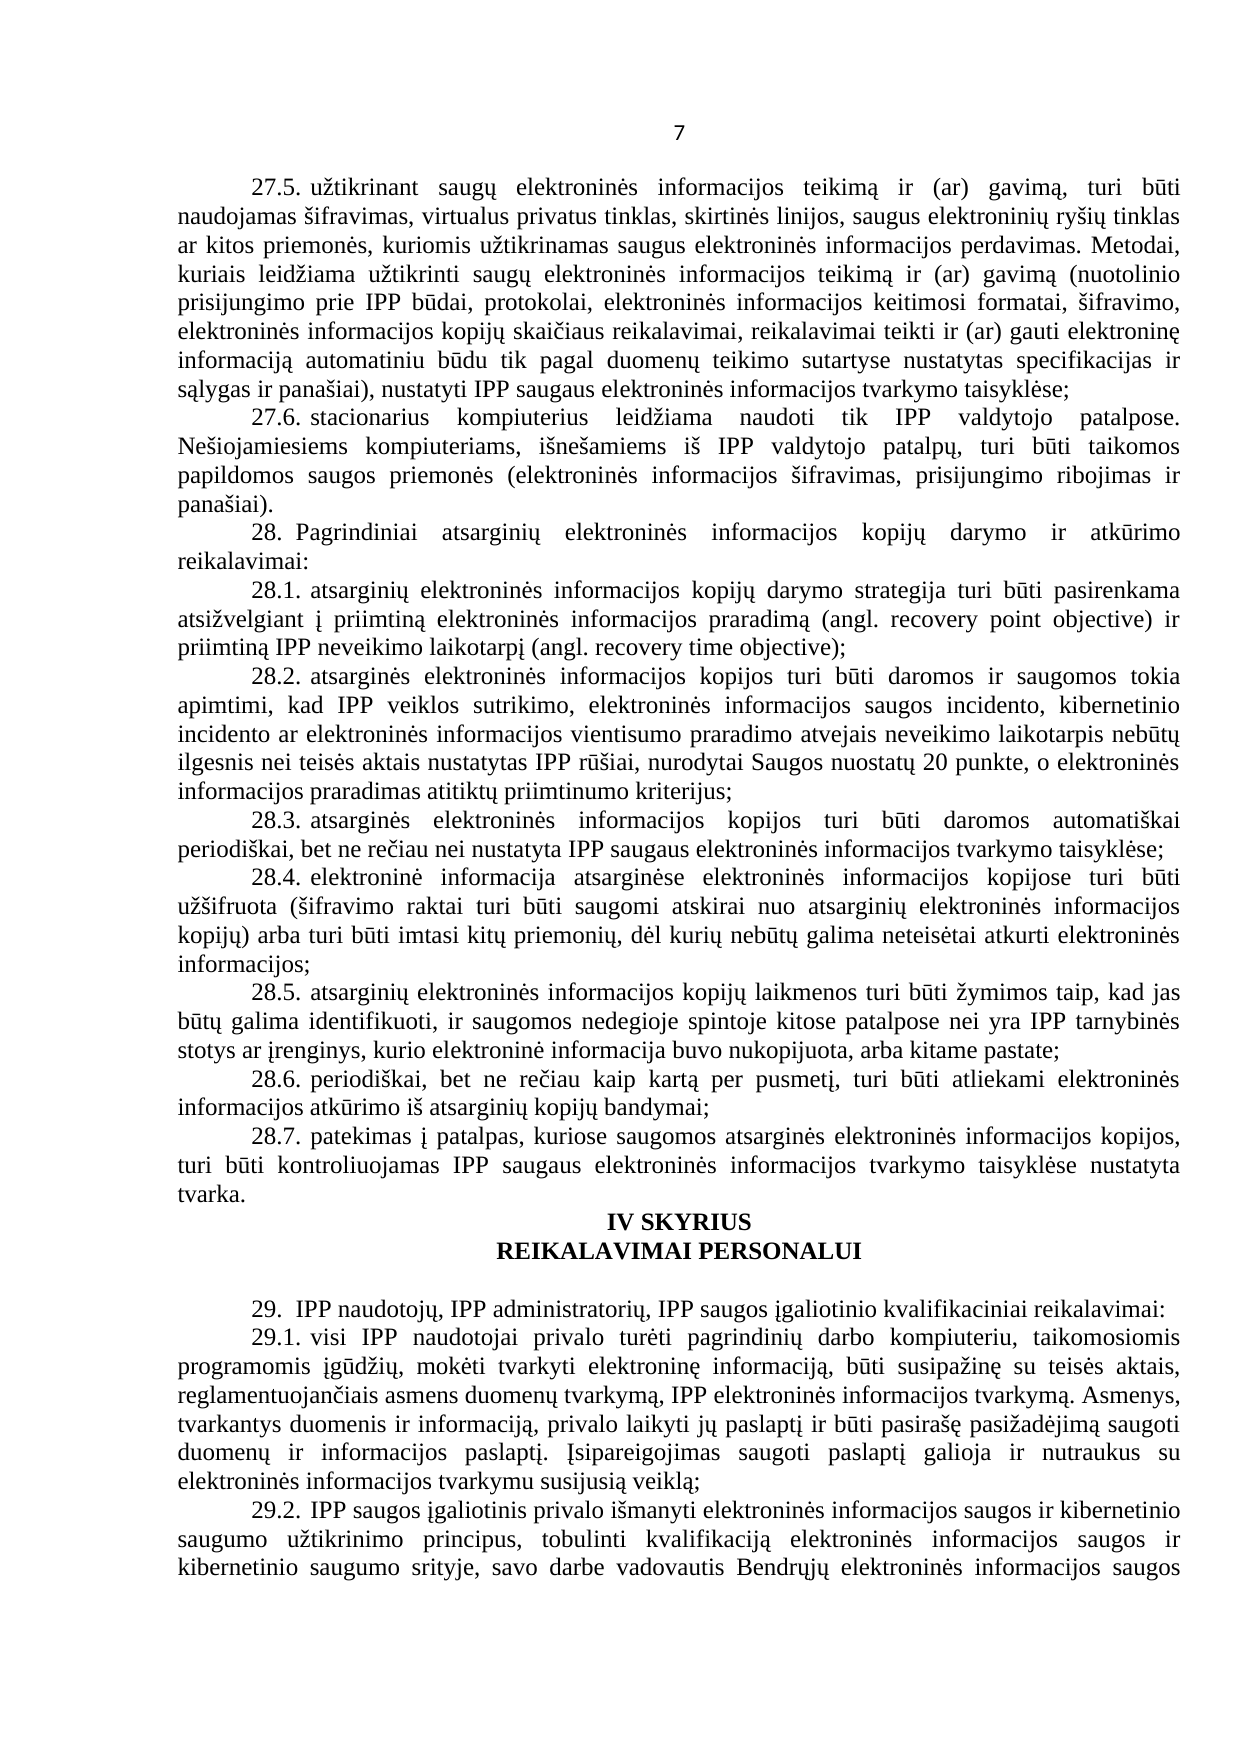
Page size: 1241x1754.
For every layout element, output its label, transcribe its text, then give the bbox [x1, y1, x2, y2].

text REIKALAVIMAI PERSONALUI [177, 1236, 1181, 1265]
text 28.2. atsarginės elektroninės informacijos kopijos turi būti daromos ir saugomos tokia apimtimi, kad IPP veiklos sutrikimo, elektroninės informacijos saugos incidento, kibernetinio incidento ar elektroninės informacijos vientisumo praradimo atvejais neveikimo laikotarpis nebūtų ilgesnis nei teisės aktais nustatytas IPP rūšiai, nurodytai Saugos nuostatų 20 punkte, o elektroninės informacijos praradimas atitiktų priimtinumo kriterijus; [177, 661, 1181, 805]
text IV skyrius [177, 1207, 1181, 1236]
text 29.2. IPP saugos įgaliotinis privalo išmanyti elektroninės informacijos saugos ir kibernetinio saugumo užtikrinimo principus, tobulinti kvalifikaciją elektroninės informacijos saugos ir kibernetinio saugumo srityje, savo darbe vadovautis Bendrųjų elektroninės informacijos saugos [177, 1495, 1181, 1581]
text 27.6. stacionarius kompiuterius leidžiama naudoti tik IPP valdytojo patalpose. Nešiojamiesiems kompiuteriams, išnešamiems iš IPP valdytojo patalpų, turi būti taikomos papildomos saugos priemonės (elektroninės informacijos šifravimas, prisijungimo ribojimas ir panašiai). [177, 402, 1181, 517]
text 28.4. elektroninė informacija atsarginėse elektroninės informacijos kopijose turi būti užšifruota (šifravimo raktai turi būti saugomi atskirai nuo atsarginių elektroninės informacijos kopijų) arba turi būti imtasi kitų priemonių, dėl kurių nebūtų galima neteisėtai atkurti elektroninės informacijos; [177, 862, 1181, 977]
text 28. Pagrindiniai atsarginių elektroninės informacijos kopijų darymo ir atkūrimo reikalavimai: [177, 517, 1181, 575]
text 28.5. atsarginių elektroninės informacijos kopijų laikmenos turi būti žymimos taip, kad jas būtų galima identifikuoti, ir saugomos nedegioje spintoje kitose patalpose nei yra IPP tarnybinės stotys ar įrenginys, kurio elektroninė informacija buvo nukopijuota, arba kitame pastate; [177, 977, 1181, 1064]
text 27.5. užtikrinant saugų elektroninės informacijos teikimą ir (ar) gavimą, turi būti naudojamas šifravimas, virtualus privatus tinklas, skirtinės linijos, saugus elektroninių ryšių tinklas ar kitos priemonės, kuriomis užtikrinamas saugus elektroninės informacijos perdavimas. Metodai, kuriais leidžiama užtikrinti saugų elektroninės informacijos teikimą ir (ar) gavimą (nuotolinio prisijungimo prie IPP būdai, protokolai, elektroninės informacijos keitimosi formatai, šifravimo, elektroninės informacijos kopijų skaičiaus reikalavimai, reikalavimai teikti ir (ar) gauti elektroninę informaciją automatiniu būdu tik pagal duomenų teikimo sutartyse nustatytas specifikacijas ir sąlygas ir panašiai), nustatyti IPP saugaus elektroninės informacijos tvarkymo taisyklėse; [177, 172, 1181, 402]
text 28.1. atsarginių elektroninės informacijos kopijų darymo strategija turi būti pasirenkama atsižvelgiant į priimtiną elektroninės informacijos praradimą (angl. recovery point objective) ir priimtiną IPP neveikimo laikotarpį (angl. recovery time objective); [177, 575, 1181, 661]
text 28.3. atsarginės elektroninės informacijos kopijos turi būti daromos automatiškai periodiškai, bet ne rečiau nei nustatyta IPP saugaus elektroninės informacijos tvarkymo taisyklėse; [177, 805, 1181, 862]
text 29. IPP naudotojų, IPP administratorių, IPP saugos įgaliotinio kvalifikaciniai reikalavimai: [177, 1294, 1181, 1322]
text 28.6. periodiškai, bet ne rečiau kaip kartą per pusmetį, turi būti atliekami elektroninės informacijos atkūrimo iš atsarginių kopijų bandymai; [177, 1064, 1181, 1121]
text 28.7. patekimas į patalpas, kuriose saugomos atsarginės elektroninės informacijos kopijos, turi būti kontroliuojamas IPP saugaus elektroninės informacijos tvarkymo taisyklėse nustatyta tvarka. [177, 1121, 1181, 1207]
text 29.1. visi IPP naudotojai privalo turėti pagrindinių darbo kompiuteriu, taikomosiomis programomis įgūdžių, mokėti tvarkyti elektroninę informaciją, būti susipažinę su teisės aktais, reglamentuojančiais asmens duomenų tvarkymą, IPP elektroninės informacijos tvarkymą. Asmenys, tvarkantys duomenis ir informaciją, privalo laikyti jų paslaptį ir būti pasirašę pasižadėjimą saugoti duomenų ir informacijos paslaptį. Įsipareigojimas saugoti paslaptį galioja ir nutraukus su elektroninės informacijos tvarkymu susijusią veiklą; [177, 1322, 1181, 1495]
